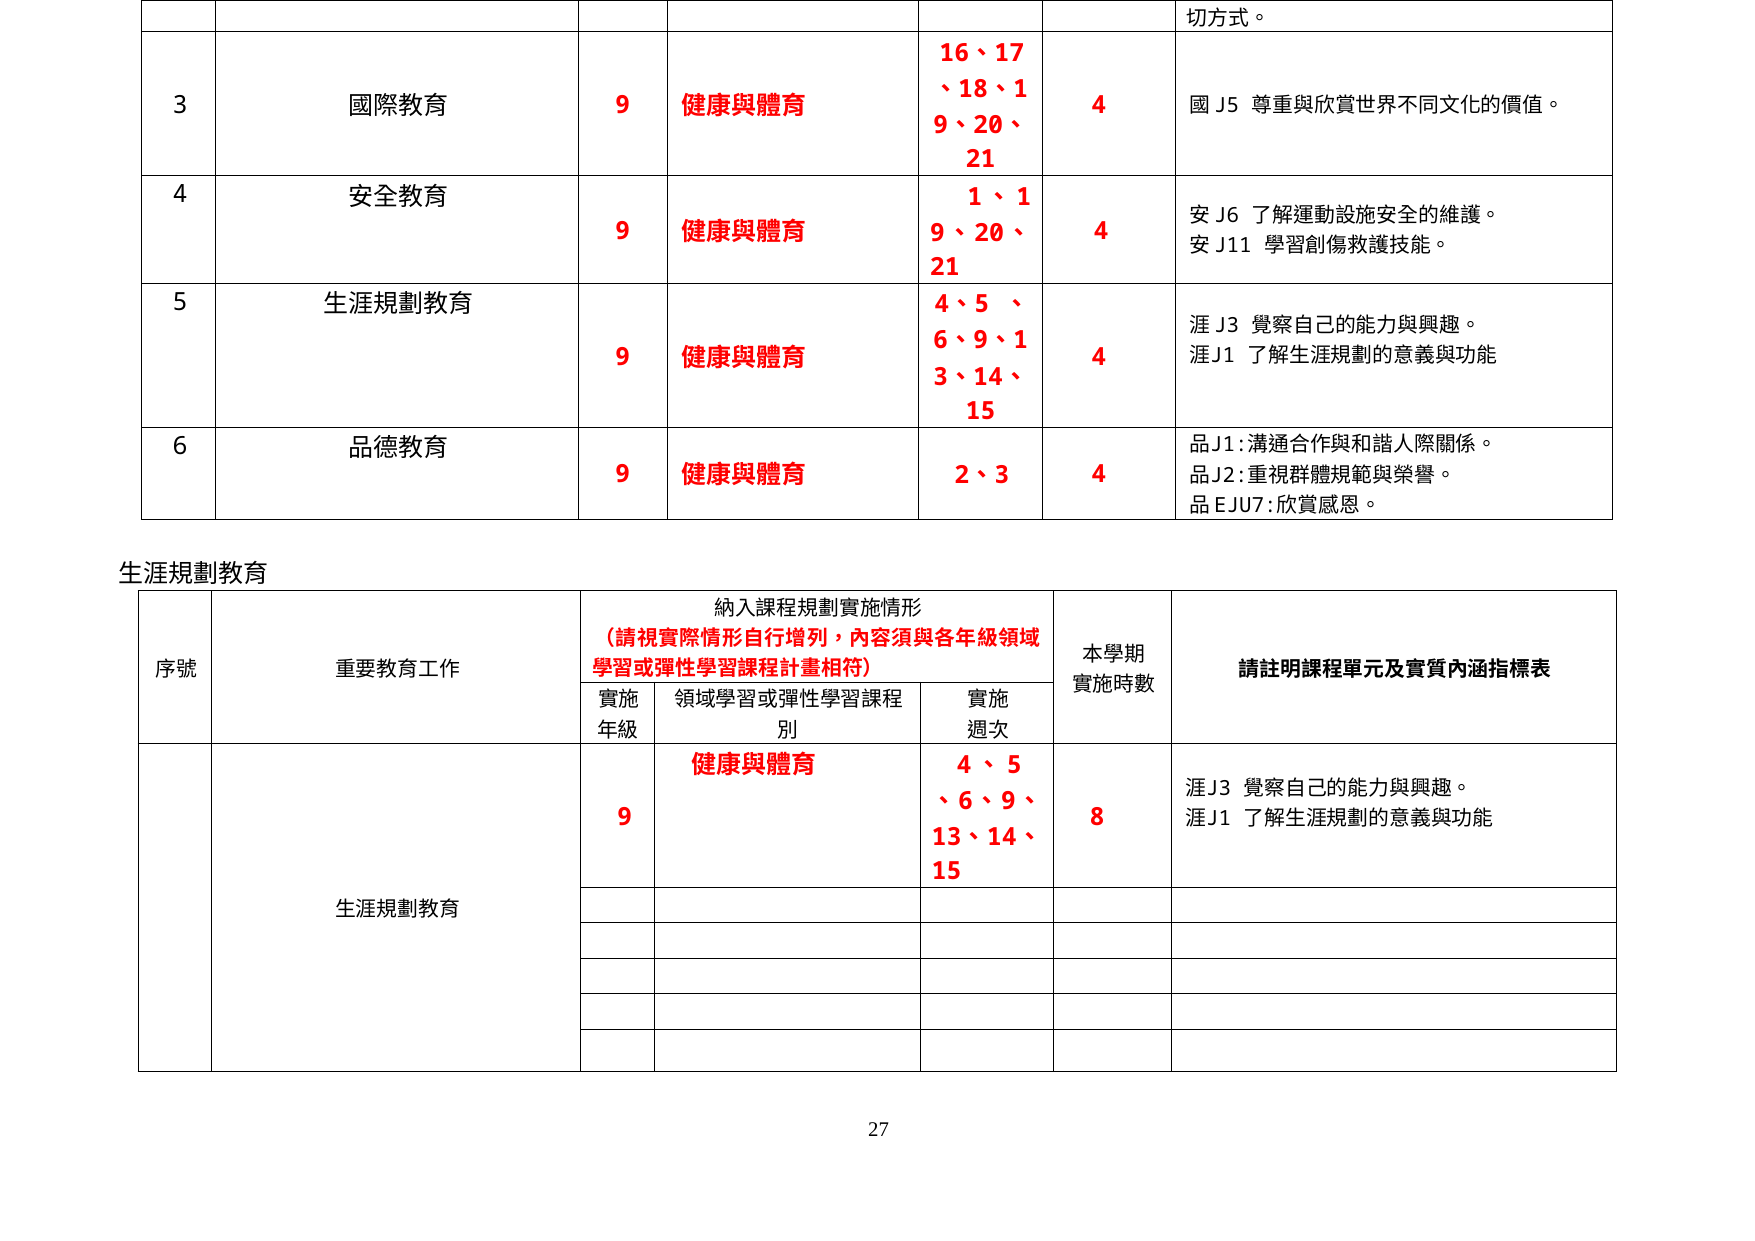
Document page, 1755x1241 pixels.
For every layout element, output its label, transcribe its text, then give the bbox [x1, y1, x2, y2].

table_cell [581, 994, 654, 1028]
table_cell [216, 1, 578, 31]
table_cell [1054, 994, 1171, 1028]
table_cell 涯J3 覺察自己的能力與興趣。 涯J1 了解生涯規劃的意義與功能 [1172, 744, 1616, 887]
table_cell 8 [1054, 744, 1171, 887]
table_header 重要教育工作 [212, 591, 580, 743]
table_cell [1054, 959, 1171, 993]
table_cell [655, 1030, 920, 1071]
table_cell [581, 1030, 654, 1071]
table_cell 健康與體育 [668, 284, 918, 427]
table_cell 9 [579, 32, 667, 175]
table_cell 實施 週次 [921, 683, 1053, 743]
table_cell 2、3 [919, 428, 1042, 518]
table_cell 健康與體育 [668, 176, 918, 283]
table_cell [139, 744, 211, 1071]
table_cell 品德教育 [216, 428, 578, 518]
table_cell [655, 923, 920, 958]
table_header 請註明課程單元及實質內涵指標表 [1172, 591, 1616, 743]
table_header 本學期 實施時數 [1054, 591, 1171, 743]
table_cell [1172, 923, 1616, 958]
table_cell [668, 1, 918, 31]
table_cell [1043, 1, 1175, 31]
table_cell [921, 923, 1053, 958]
table_cell 生涯規劃教育 [212, 744, 580, 1071]
table_cell [1054, 1030, 1171, 1071]
table_cell [921, 888, 1053, 922]
table_cell [1172, 959, 1616, 993]
table_cell 9 [579, 428, 667, 518]
table_cell 領域學習或彈性學習課程別 [655, 683, 920, 743]
table_cell [655, 994, 920, 1028]
table_cell [579, 1, 667, 31]
table_cell [1054, 923, 1171, 958]
table_cell 生涯規劃教育 [216, 284, 578, 427]
table_cell 健康與體育 [668, 32, 918, 175]
table_cell [1172, 994, 1616, 1028]
table_cell 4、5 、6、9、13、14、15 [919, 284, 1042, 427]
table_cell 健康與體育 [655, 744, 920, 887]
table_cell 6 [142, 428, 215, 518]
table_cell [919, 1, 1042, 31]
table_cell [1172, 888, 1616, 922]
table_cell 涯J3 覺察自己的能力與興趣。 涯J1 了解生涯規劃的意義與功能 [1176, 284, 1612, 427]
table_header 納入課程規劃實施情形 （請視實際情形自行增列，內容須與各年級領域學習或彈性學習課程計畫相符） [581, 591, 1053, 682]
table_cell [581, 923, 654, 958]
table_cell [655, 959, 920, 993]
table_cell 實施年級 [581, 683, 654, 743]
table_cell 4 [142, 176, 215, 283]
table_cell [142, 1, 215, 31]
table_cell 9 [581, 744, 654, 887]
table_cell [921, 1030, 1053, 1071]
table_cell 安J6 了解運動設施安全的維護。 安J11 學習創傷救護技能。 [1176, 176, 1612, 283]
table_cell [655, 888, 920, 922]
table_cell [1054, 888, 1171, 922]
table_cell 4 [1043, 32, 1175, 175]
table_cell 4、5 、6、9、13、14、15 [921, 744, 1053, 887]
table_cell [1172, 1030, 1616, 1071]
table_cell [921, 959, 1053, 993]
table_header 序號 [139, 591, 211, 743]
table_cell 1、19、20、21 [919, 176, 1042, 283]
table_cell 國J5 尊重與欣賞世界不同文化的價值。 [1176, 32, 1612, 175]
table_cell 4 [1043, 428, 1175, 518]
table_cell [581, 888, 654, 922]
table_cell 9 [579, 176, 667, 283]
table_cell [921, 994, 1053, 1028]
table_cell 國際教育 [216, 32, 578, 175]
table_cell 9 [579, 284, 667, 427]
table_cell 4 [1043, 284, 1175, 427]
table_cell 5 [142, 284, 215, 427]
table_cell 切方式。 [1176, 1, 1612, 31]
table_cell 4 [1043, 176, 1175, 283]
text 生涯規劃教育 [118, 519, 1636, 590]
table_cell 健康與體育 [668, 428, 918, 518]
table_cell [581, 959, 654, 993]
table_cell 16、17、18、19、20、21 [919, 32, 1042, 175]
table_cell 3 [142, 32, 215, 175]
table_cell 品J1:溝通合作與和諧人際關係。 品J2:重視群體規範與榮譽。 品EJU7:欣賞感恩。 [1176, 428, 1612, 518]
table_cell 安全教育 [216, 176, 578, 283]
